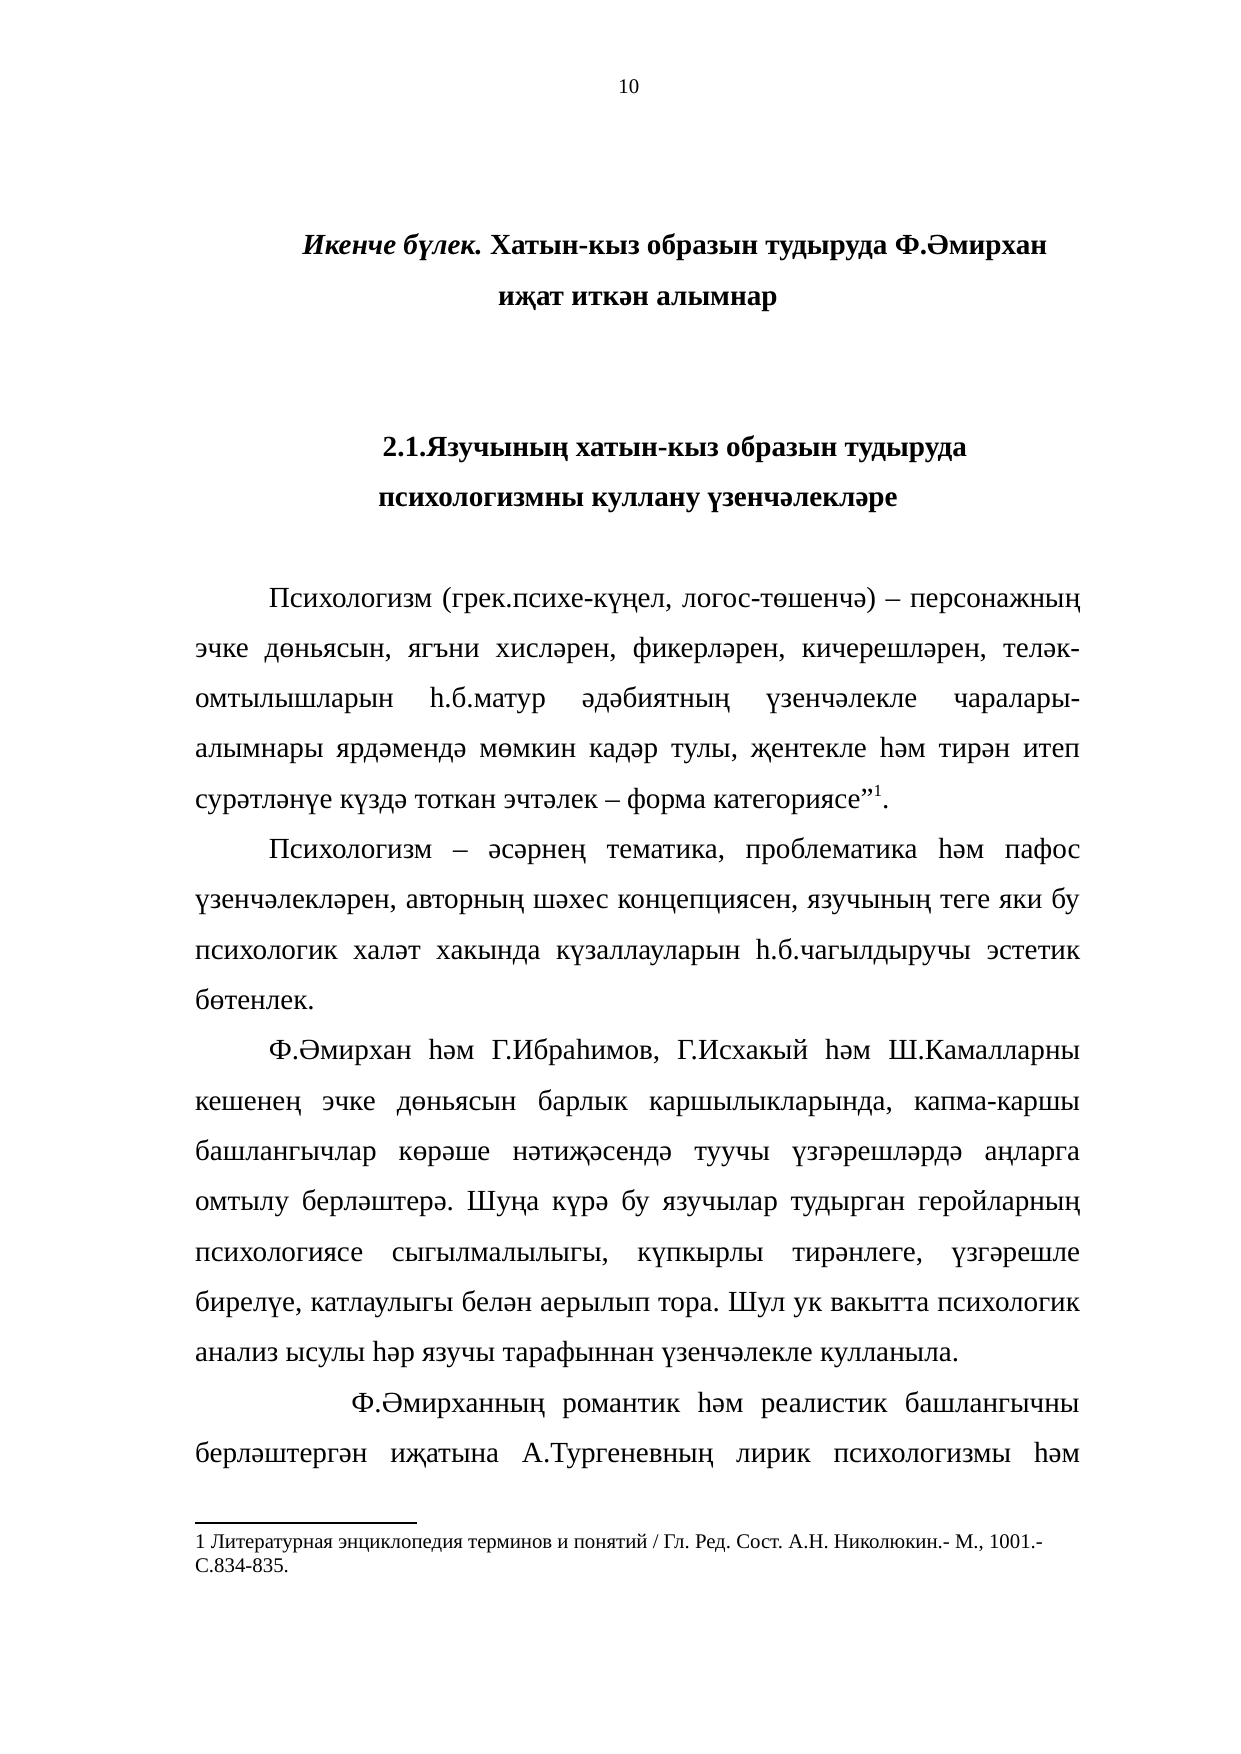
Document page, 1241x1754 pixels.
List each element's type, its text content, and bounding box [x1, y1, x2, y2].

text психологизмны куллану үзенчәлекләре [195, 479, 1081, 513]
text Ф.Әмирханның романтик һәм реалистик башлангычны берләштергән иҗатына А.Тургеневның лирик психологизмы һәм [195, 1385, 1081, 1468]
text Психологизм – әсәрнең тематика, проблематика һәм пафос үзенчәлекләрен, авторның шәхес концепциясен, язучының теге яки бу психологик халәт хакында күзаллауларын һ.б.чагылдыручы эстетик бөтенлек. [195, 831, 1081, 1016]
text Психологизм (грек.психе-күңел, логос-төшенчә) – персонажның эчке дөньясын, ягъни хисләрен, фикерләрен, кичерешләрен, теләк-омтылышларын һ.б.матур әдәбиятның үзенчәлекле чаралары-алымнары ярдәмендә мөмкин кадәр тулы, җентекле һәм тирән итеп сурәтләнүе күздә тоткан эчтәлек – форма категориясе”. [195, 580, 1081, 814]
text 2.1.Язучының хатын-кыз образын тудыруда [195, 429, 1081, 462]
text Литературная энциклопедия терминов и понятий / Гл. Ред. Сост. А.Н. Николюкин.- М., 1001.- С.834-835. [195, 1529, 1081, 1577]
text Ф.Әмирхан һәм Г.Ибраһимов, Г.Исхакый һәм Ш.Камалларны кешенең эчке дөньясын барлык каршылыкларында, капма-каршы башлангычлар көрәше нәтиҗәсендә туучы үзгәрешләрдә аңларга омтылу берләштерә. Шуңа күрә бу язучылар тудырган геройларның психологиясе сыгылмалылыгы, күпкырлы тирәнлеге, үзгәрешле бирелүе, катлаулыгы белән аерылып тора. Шул ук вакытта психологик анализ ысулы һәр язучы тарафыннан үзенчәлекле кулланыла. [195, 1032, 1081, 1368]
text Икенче бүлек. Хатын-кыз образын тудыруда Ф.Әмирхан иҗат иткән алымнар [195, 227, 1081, 311]
